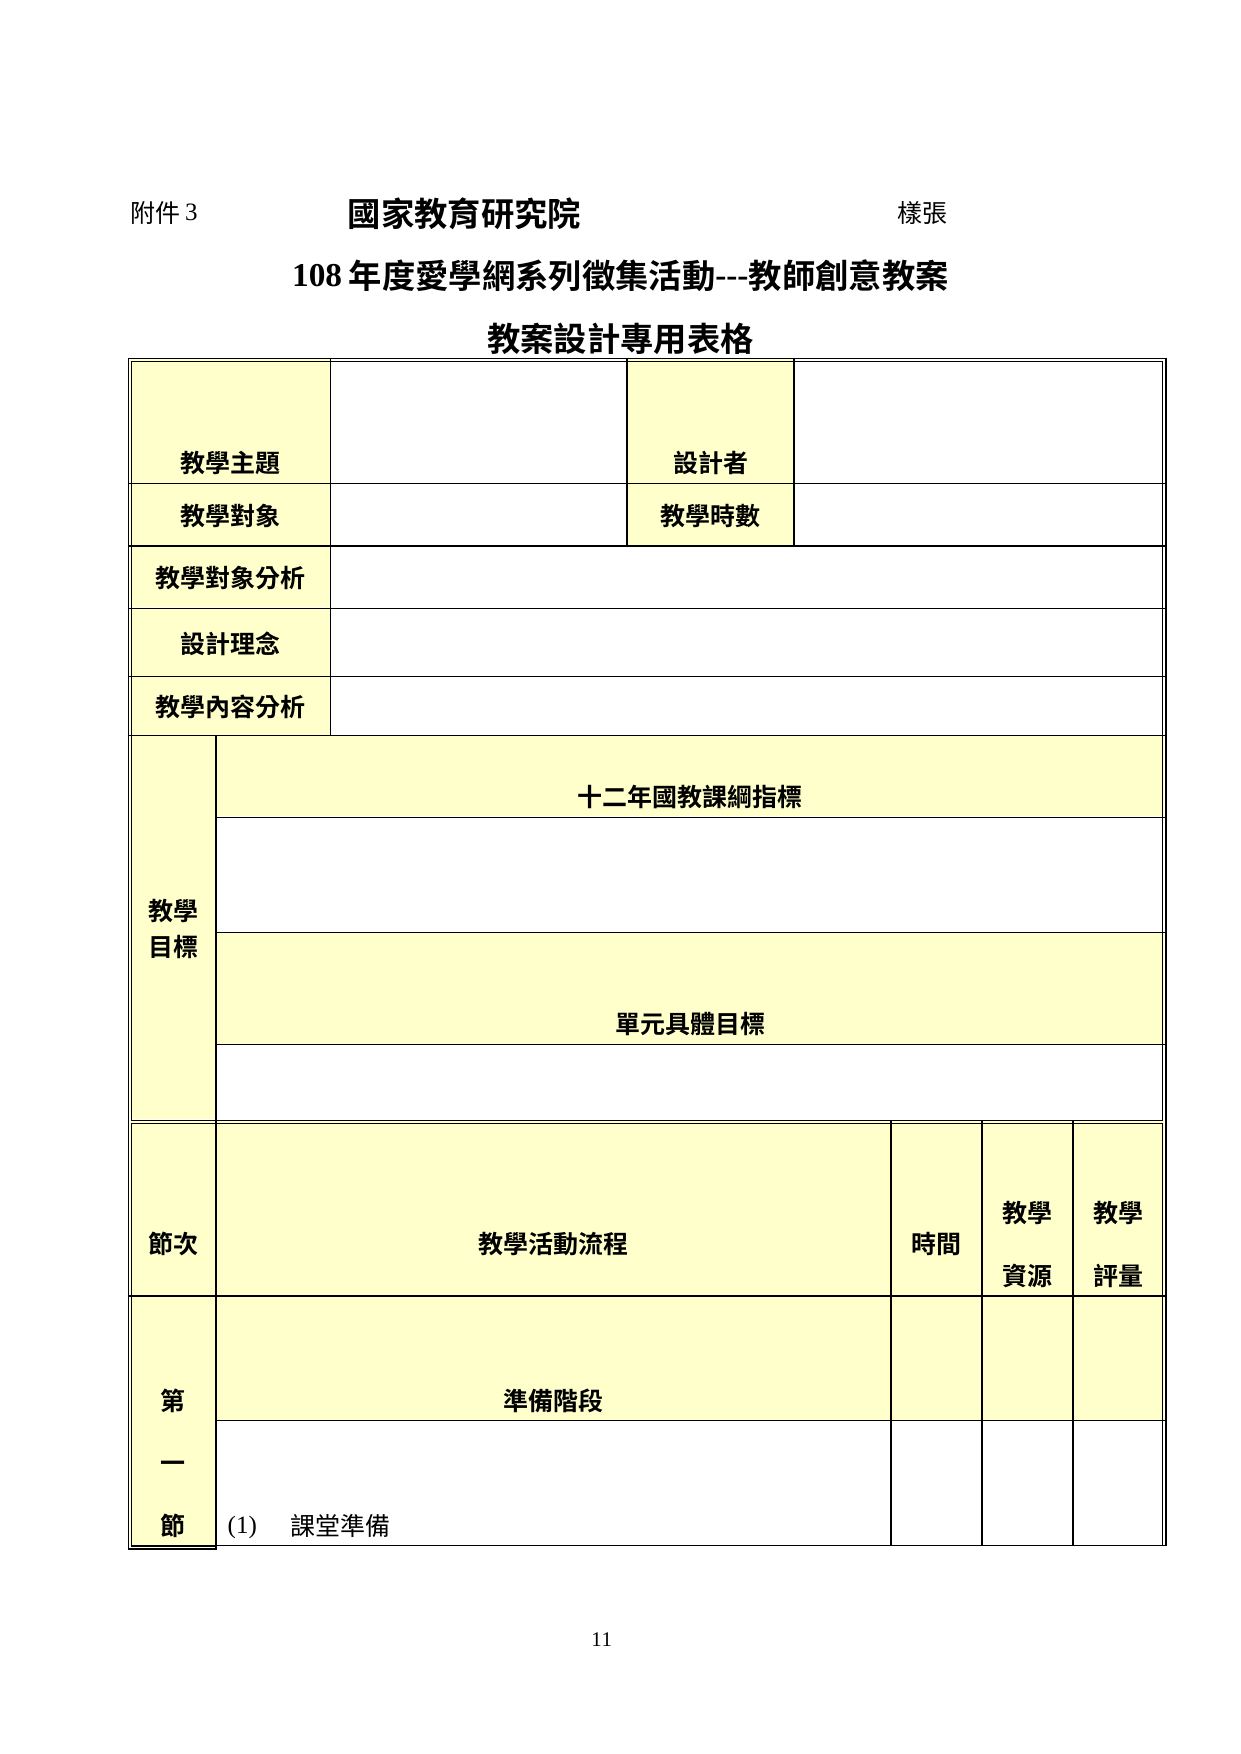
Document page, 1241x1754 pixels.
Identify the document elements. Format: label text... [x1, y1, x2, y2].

table_cell 設計理念 [132, 609, 330, 676]
table_cell 教學目標 [132, 736, 215, 1119]
table_cell [983, 1297, 1072, 1420]
table_cell 課堂準備 引起動機 [217, 1421, 890, 1545]
table_cell [795, 484, 1162, 545]
table_cell 第 一 節 [132, 1297, 215, 1545]
table_cell 單元具體目標 [217, 933, 1162, 1044]
table_header 教學主題 [132, 362, 330, 483]
table_cell 教學內容分析 [132, 677, 330, 735]
table_cell 節次 [132, 1124, 215, 1295]
table_header [331, 362, 626, 483]
text 教案設計專用表格 [130, 295, 1110, 358]
table_cell [331, 609, 1162, 676]
table_cell [331, 484, 626, 545]
table_cell 時間 [892, 1124, 981, 1295]
text 108年度愛學網系列徵集活動---教師創意教案 [130, 233, 1110, 295]
table_cell 十二年國教課綱指標 [217, 736, 1162, 816]
table_cell [1074, 1297, 1162, 1420]
table_cell [217, 818, 1162, 932]
table_header 設計者 [628, 362, 793, 483]
table_cell 教學對象分析 [132, 547, 330, 607]
table_cell [217, 1045, 1162, 1119]
table_cell [331, 547, 1162, 607]
table_cell [331, 677, 1162, 735]
table_cell [892, 1297, 981, 1420]
table_cell [1074, 1421, 1162, 1545]
table_cell [892, 1421, 981, 1545]
table_cell 教學對象 [132, 484, 330, 545]
table_cell 教學評量 [1074, 1124, 1162, 1295]
text 附件3 國家教育研究院 樣張 [130, 170, 1110, 233]
table_cell 教學資源 [983, 1124, 1072, 1295]
table_cell 教學時數 [628, 484, 793, 545]
table_cell 教學活動流程 [217, 1124, 890, 1295]
table_cell 準備階段 [217, 1297, 890, 1420]
table_cell [983, 1421, 1072, 1545]
table_header [795, 362, 1162, 483]
